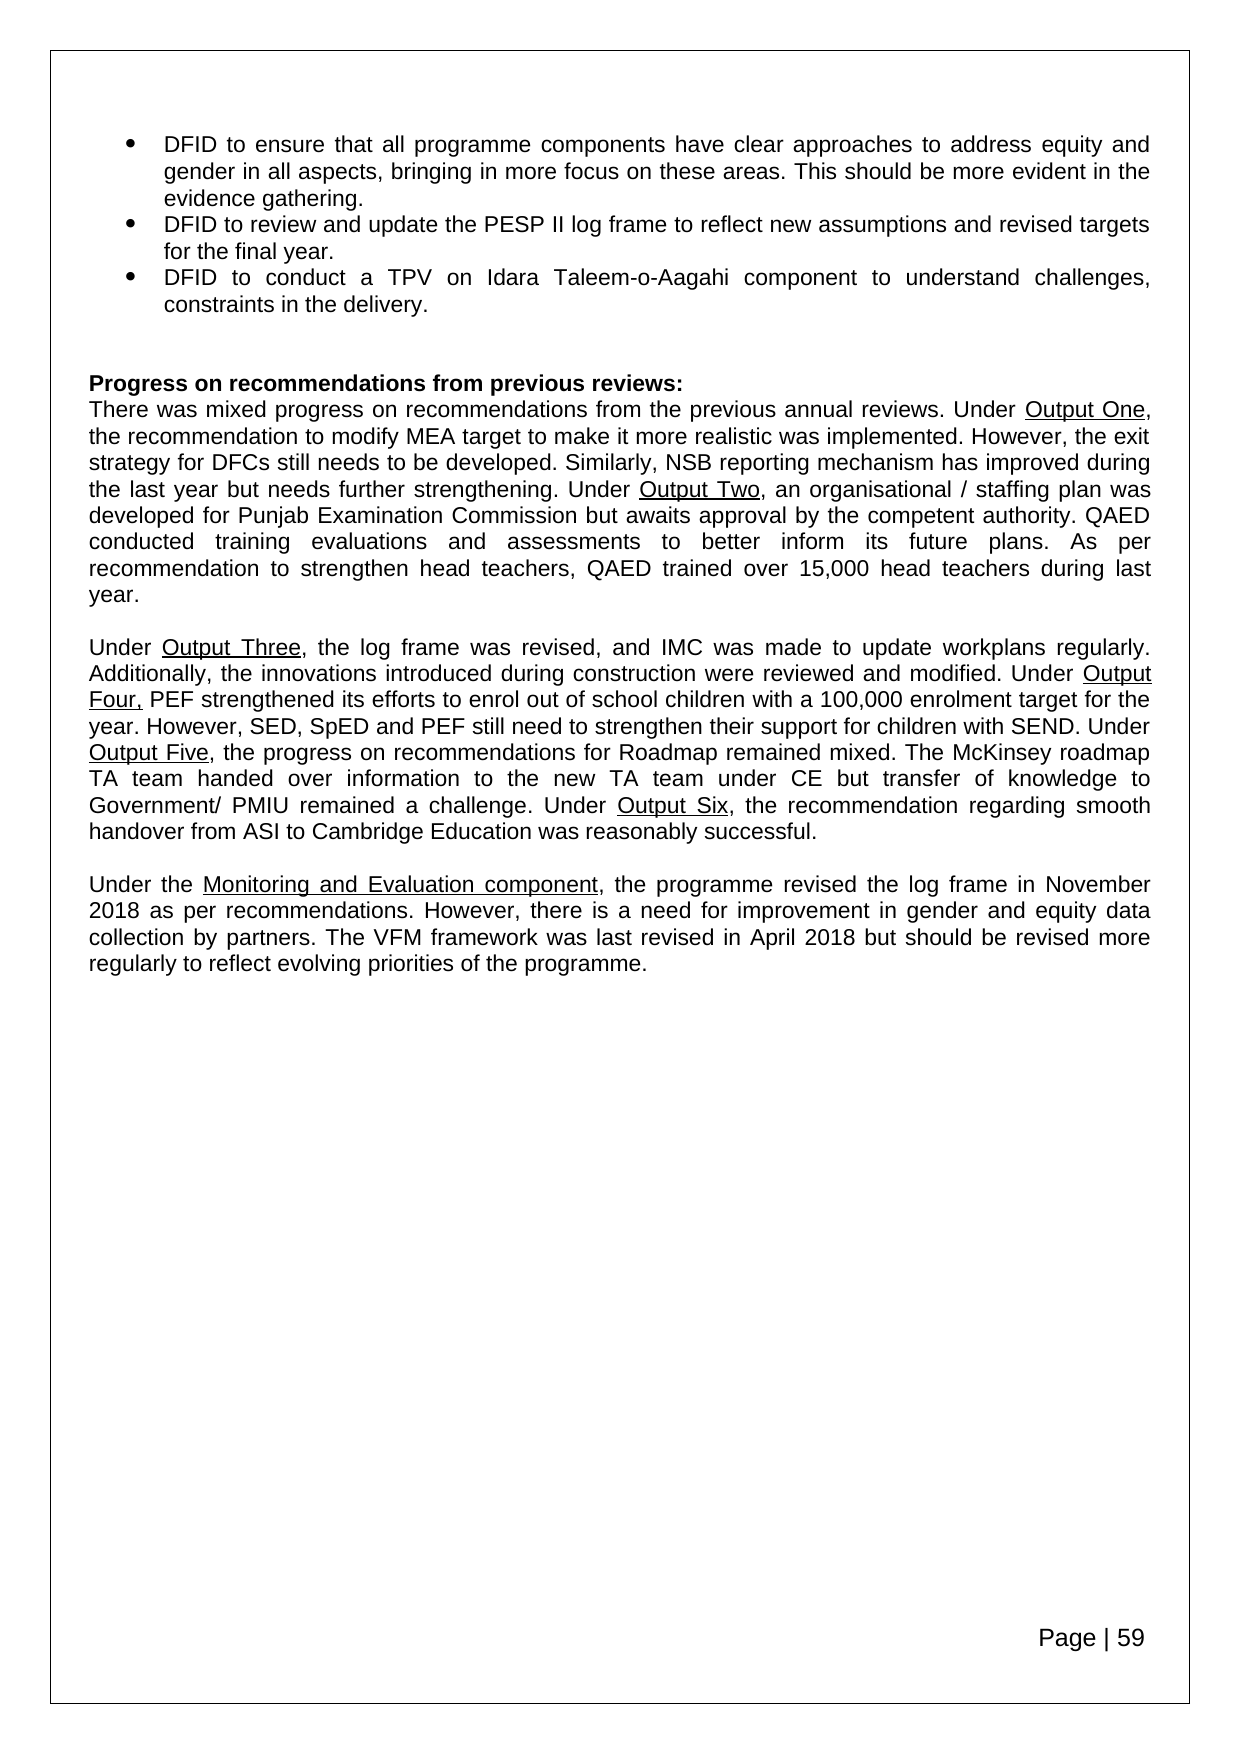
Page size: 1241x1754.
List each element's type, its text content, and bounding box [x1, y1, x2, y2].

text Under the Monitoring and Evaluation component, the programme revised the log frame in November 2018 as per recommendations. However, there is a need for improvement in gender and equity data collection by partners. The VFM framework was last revised in April 2018 but should be revised more regularly to reflect evolving priorities of the programme. [89, 871, 1152, 976]
list DFID to conduct a TPV on Idara Taleem-o-Aagahi component to understand challenges, constraints in the delivery. [126, 264, 1152, 317]
list DFID to ensure that all programme components have clear approaches to address equity and gender in all aspects, bringing in more focus on these areas. This should be more evident in the evidence gathering. [126, 131, 1152, 211]
list DFID to review and update the PESP II log frame to reflect new assumptions and revised targets for the final year. [126, 211, 1152, 264]
text Under Output Three, the log frame was revised, and IMC was made to update workplans regularly. Additionally, the innovations introduced during construction were reviewed and modified. Under Output Four, PEF strengthened its efforts to enrol out of school children with a 100,000 enrolment target for the year. However, SED, SpED and PEF still need to strengthen their support for children with SEND. Under Output Five, the progress on recommendations for Roadmap remained mixed. The McKinsey roadmap TA team handed over information to the new TA team under CE but transfer of knowledge to Government/ PMIU remained a challenge. Under Output Six, the recommendation regarding smooth handover from ASI to Cambridge Education was reasonably successful. [89, 634, 1152, 844]
text Progress on recommendations from previous reviews: [89, 370, 1152, 396]
text There was mixed progress on recommendations from the previous annual reviews. Under Output One, the recommendation to modify MEA target to make it more realistic was implemented. However, the exit strategy for DFCs still needs to be developed. Similarly, NSB reporting mechanism has improved during the last year but needs further strengthening. Under Output Two, an organisational / staffing plan was developed for Punjab Examination Commission but awaits approval by the competent authority. QAED conducted training evaluations and assessments to better inform its future plans. As per recommendation to strengthen head teachers, QAED trained over 15,000 head teachers during last year. [89, 396, 1152, 607]
